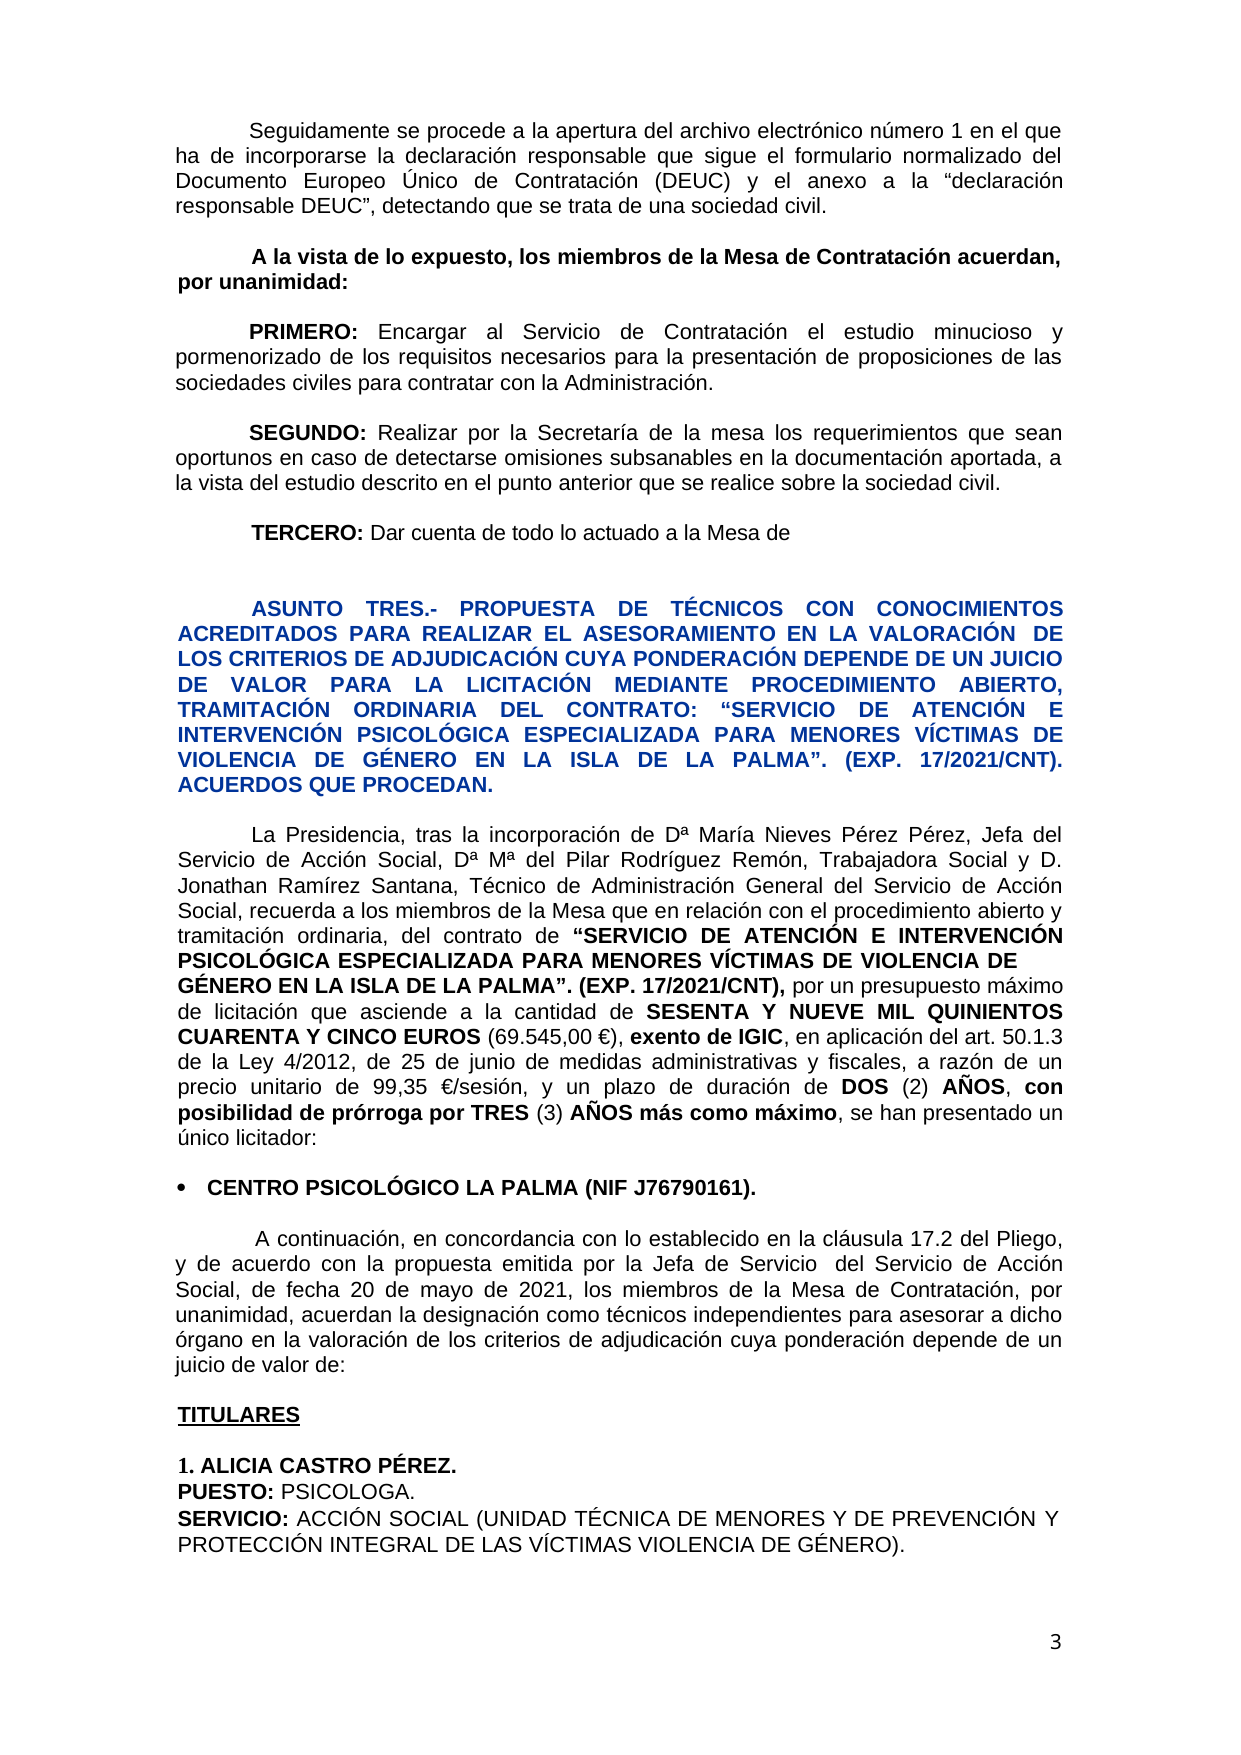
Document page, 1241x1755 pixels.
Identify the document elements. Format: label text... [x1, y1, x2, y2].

text La Presidencia, tras la incorporación de Dª María Nieves Pérez Pérez, Jefa del Servicio de Acción Social, Dª Mª del Pilar Rodríguez Remón, Trabajadora Social y D. Jonathan Ramírez Santana, Técnico de Administración General del Servicio de Acción Social, recuerda a los miembros de la Mesa que en relación con el procedimiento abierto y tramitación ordinaria, del contrato de “SERVICIO DE ATENCIÓN E INTERVENCIÓN PSICOLÓGICA ESPECIALIZADA PARA MENORES VÍCTIMAS DE VIOLENCIA DE [177, 822, 1064, 973]
text GÉNERO EN LA ISLA DE LA PALMA”. (EXP. 17/2021/CNT), por un presupuesto máximo de licitación que asciende a la cantidad de SESENTA Y NUEVE MIL QUINIENTOS CUARENTA Y CINCO EUROS (69.545,00 €), exento de IGIC, en aplicación del art. 50.1.3 de la Ley 4/2012, de 25 de junio de medidas administrativas y fiscales, a razón de un precio unitario de 99,35 €/sesión, y un plazo de duración de DOS (2) AÑOS, con posibilidad de prórroga por TRES (3) AÑOS más como máximo, se han presentado un único licitador: [177, 973, 1064, 1150]
text 1. ALICIA CASTRO PÉREZ. PUESTO: PSICOLOGA. [177, 1452, 457, 1504]
list CENTRO PSICOLÓGICO LA PALMA (NIF J76790161). [177, 1174, 758, 1200]
text SEGUNDO: Realizar por la Secretaría de la mesa los requerimientos que sean oportunos en caso de detectarse omisiones subsanables en la documentación aportada, a la vista del estudio descrito en el punto anterior que se realice sobre la sociedad civil. [175, 419, 1063, 495]
text PRIMERO: Encargar al Servicio de Contratación el estudio minucioso y pormenorizado de los requisitos necesarios para la presentación de proposiciones de las sociedades civiles para contratar con la Administración. [175, 319, 1063, 394]
text Seguidamente se procede a la apertura del archivo electrónico número 1 en el que ha de incorporarse la declaración responsable que sigue el formulario normalizado del Documento Europeo Único de Contratación (DEUC) y el anexo a la “declaración responsable DEUC”, detectando que se trata de una sociedad civil. [175, 118, 1063, 218]
text 3 [1050, 1627, 1065, 1655]
text TITULARES [177, 1402, 302, 1427]
text A la vista de lo expuesto, los miembros de la Mesa de Contratación acuerdan, por unanimidad: [177, 243, 1065, 294]
text ASUNTO TRES.- PROPUESTA DE TÉCNICOS CON CONOCIMIENTOS ACREDITADOS PARA REALIZAR EL ASESORAMIENTO EN LA VALORACIÓN DE LOS CRITERIOS DE ADJUDICACIÓN CUYA PONDERACIÓN DEPENDE DE UN JUICIO DE VALOR PARA LA LICITACIÓN MEDIANTE PROCEDIMIENTO ABIERTO, TRAMITACIÓN ORDINARIA DEL CONTRATO: “SERVICIO DE ATENCIÓN E INTERVENCIÓN PSICOLÓGICA ESPECIALIZADA PARA MENORES VÍCTIMAS DE VIOLENCIA DE GÉNERO EN LA ISLA DE LA PALMA”. (EXP. 17/2021/CNT). ACUERDOS QUE PROCEDAN. [177, 596, 1063, 797]
text TERCERO: Dar cuenta de todo lo actuado a la Mesa de Contratación. [251, 520, 914, 548]
text SERVICIO: ACCIÓN SOCIAL (UNIDAD TÉCNICA DE MENORES Y DE PREVENCIÓN Y PROTECCIÓN INTEGRAL DE LAS VÍCTIMAS VIOLENCIA DE GÉNERO). [177, 1505, 1065, 1557]
text A continuación, en concordancia con lo establecido en la cláusula 17.2 del Pliego, y de acuerdo con la propuesta emitida por la Jefa de Servicio del Servicio de Acción Social, de fecha 20 de mayo de 2021, los miembros de la Mesa de Contratación, por unanimidad, acuerdan la designación como técnicos independientes para asesorar a dicho órgano en la valoración de los criterios de adjudicación cuya ponderación depende de un juicio de valor de: [175, 1226, 1063, 1377]
